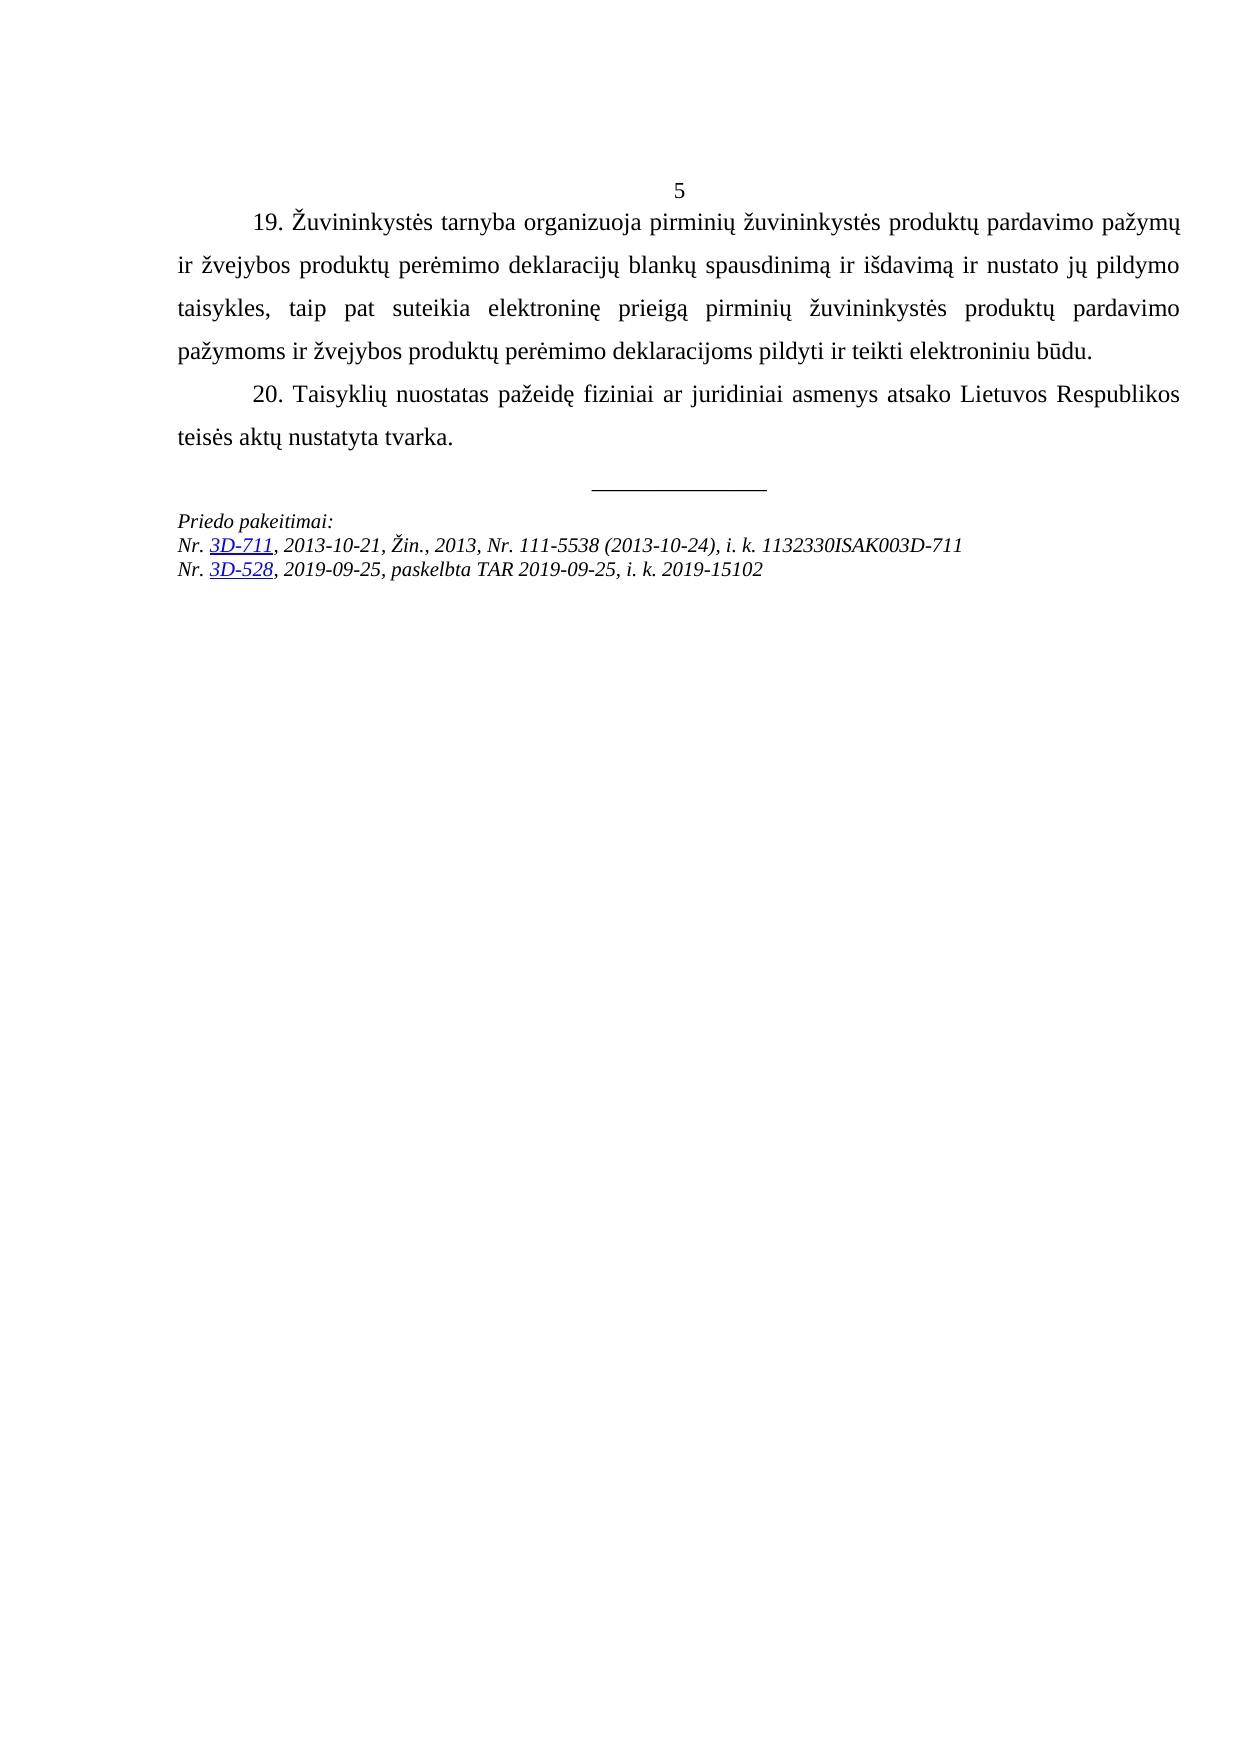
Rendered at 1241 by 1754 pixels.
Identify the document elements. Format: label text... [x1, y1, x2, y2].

text Nr. 3D-528, 2019-09-25, paskelbta TAR 2019-09-25, i. k. 2019-15102 [177, 557, 1181, 581]
text Priedo pakeitimai: [177, 508, 1181, 533]
text ______________ [177, 465, 1181, 494]
text 19. Žuvininkystės tarnyba organizuoja pirminių žuvininkystės produktų pardavimo pažymų ir žvejybos produktų perėmimo deklaracijų blankų spausdinimą ir išdavimą ir nustato jų pildymo taisykles, taip pat suteikia elektroninę prieigą pirminių žuvininkystės produktų pardavimo pažymoms ir žvejybos produktų perėmimo deklaracijoms pildyti ir teikti elektroniniu būdu. [177, 207, 1181, 365]
text 20. Taisyklių nuostatas pažeidę fiziniai ar juridiniai asmenys atsako Lietuvos Respublikos teisės aktų nustatyta tvarka. [177, 379, 1181, 451]
text Nr. 3D-711, 2013-10-21, Žin., 2013, Nr. 111-5538 (2013-10-24), i. k. 1132330ISAK003D-711 [177, 533, 1181, 557]
